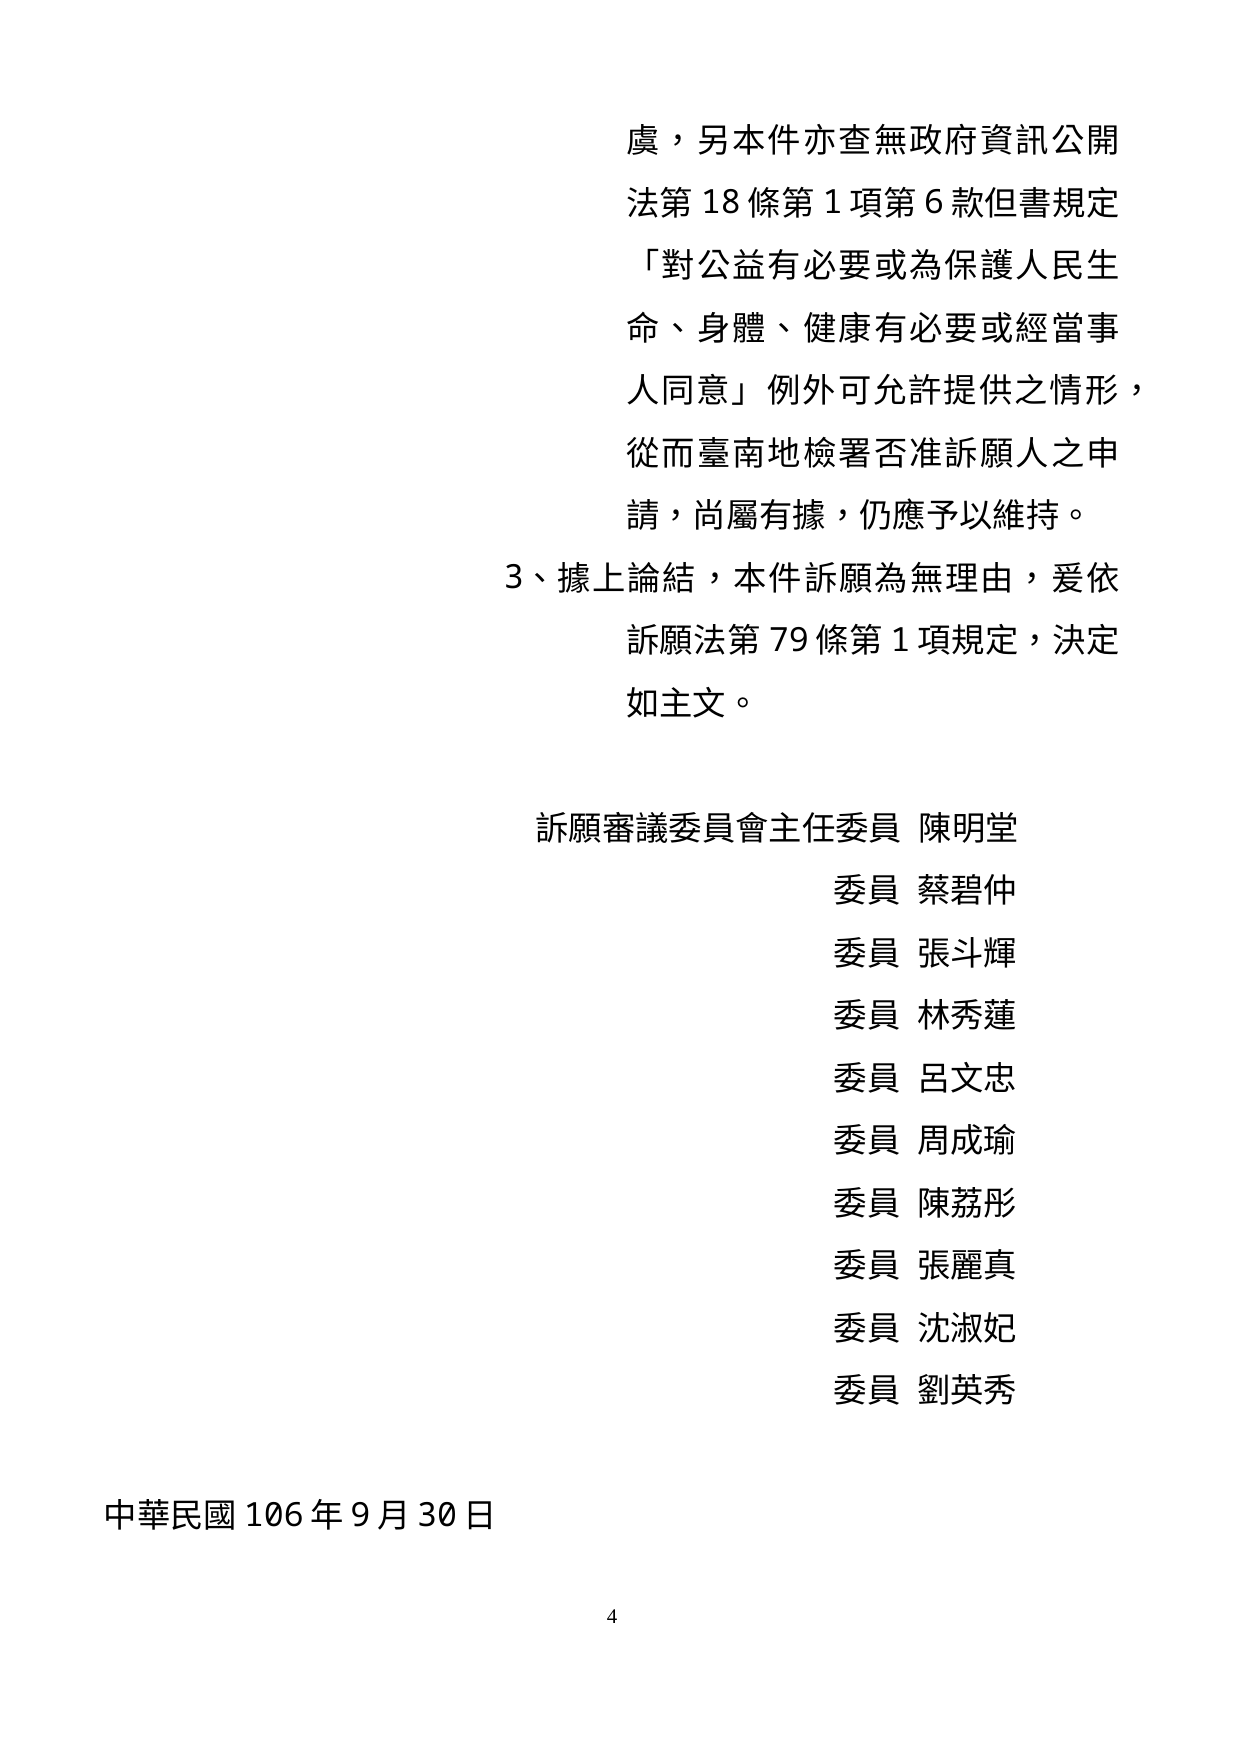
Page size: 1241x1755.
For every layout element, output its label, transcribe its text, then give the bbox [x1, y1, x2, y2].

text 委員 蔡碧仲 [103, 846, 1120, 909]
text 委員 呂文忠 [103, 1034, 1120, 1096]
text 委員 張麗真 [103, 1221, 1120, 1284]
list 查本件訴願人係請求閱覽及複製系爭案件之全部卷宗資料，惟該資料之內容除訴願人本人之筆錄或陳述外，亦涉及他人個人之資料，如予提供將不無侵害個人隱私之虞，另本件亦查無政府資訊公開法第18條第1項第6款但書規定「對公益有必要或為保護人民生命、身體、健康有必要或經當事人同意」例外可允許提供之情形，從而臺南地檢署否准訴願人之申請，尚屬有據，仍應予以維持。 [503, 96, 1120, 534]
text 委員 陳荔彤 [103, 1159, 1120, 1221]
text 委員 周成瑜 [103, 1096, 1120, 1159]
list 據上論結，本件訴願為無理由，爰依訴願法第79條第1項規定，決定如主文。 [503, 534, 1120, 721]
text 委員 林秀蓮 [103, 971, 1120, 1034]
text 委員 張斗輝 [103, 909, 1120, 971]
text 委員 劉英秀 [103, 1346, 1120, 1409]
text 訴願審議委員會主任委員 陳明堂 [103, 784, 1120, 846]
text 委員 沈淑妃 [103, 1284, 1120, 1346]
text 中華民國106年9月30日 [103, 1471, 1120, 1534]
